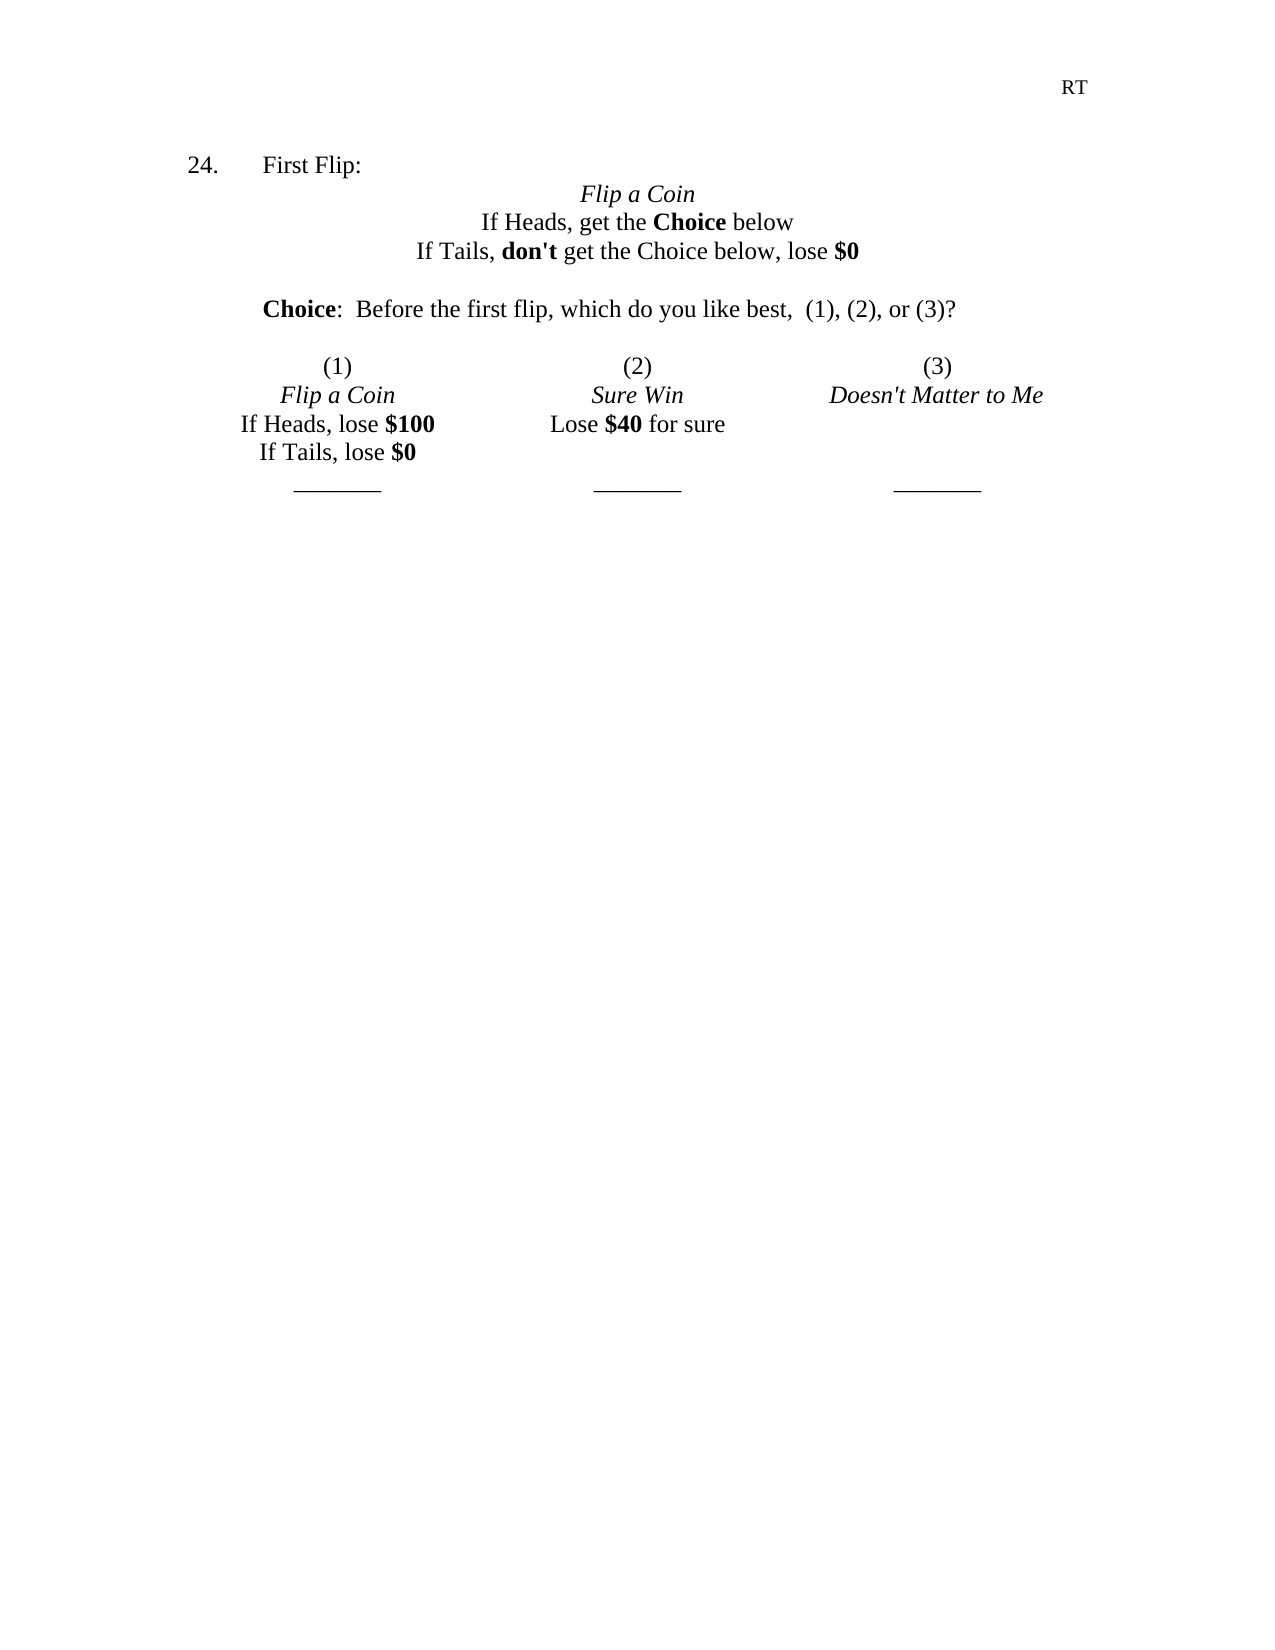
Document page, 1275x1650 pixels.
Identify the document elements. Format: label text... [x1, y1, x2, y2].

text If Tails, lose $0 [187, 437, 1087, 466]
text If Tails, don't get the Choice below, lose $0 [337, 236, 1087, 265]
text (1) (2) (3) [187, 351, 1087, 380]
text If Heads, lose $100 Lose $40 for sure [187, 409, 1087, 437]
text Flip a Coin [337, 179, 1087, 207]
text Choice: Before the first flip, which do you like best, (1), (2), or (3)? [187, 294, 1087, 322]
text _______ _______ _______ [187, 466, 1087, 495]
text If Heads, get the Choice below [337, 207, 1087, 236]
text 24. First Flip: [187, 150, 1087, 179]
text Flip a Coin Sure Win Doesn't Matter to Me [187, 380, 1087, 409]
